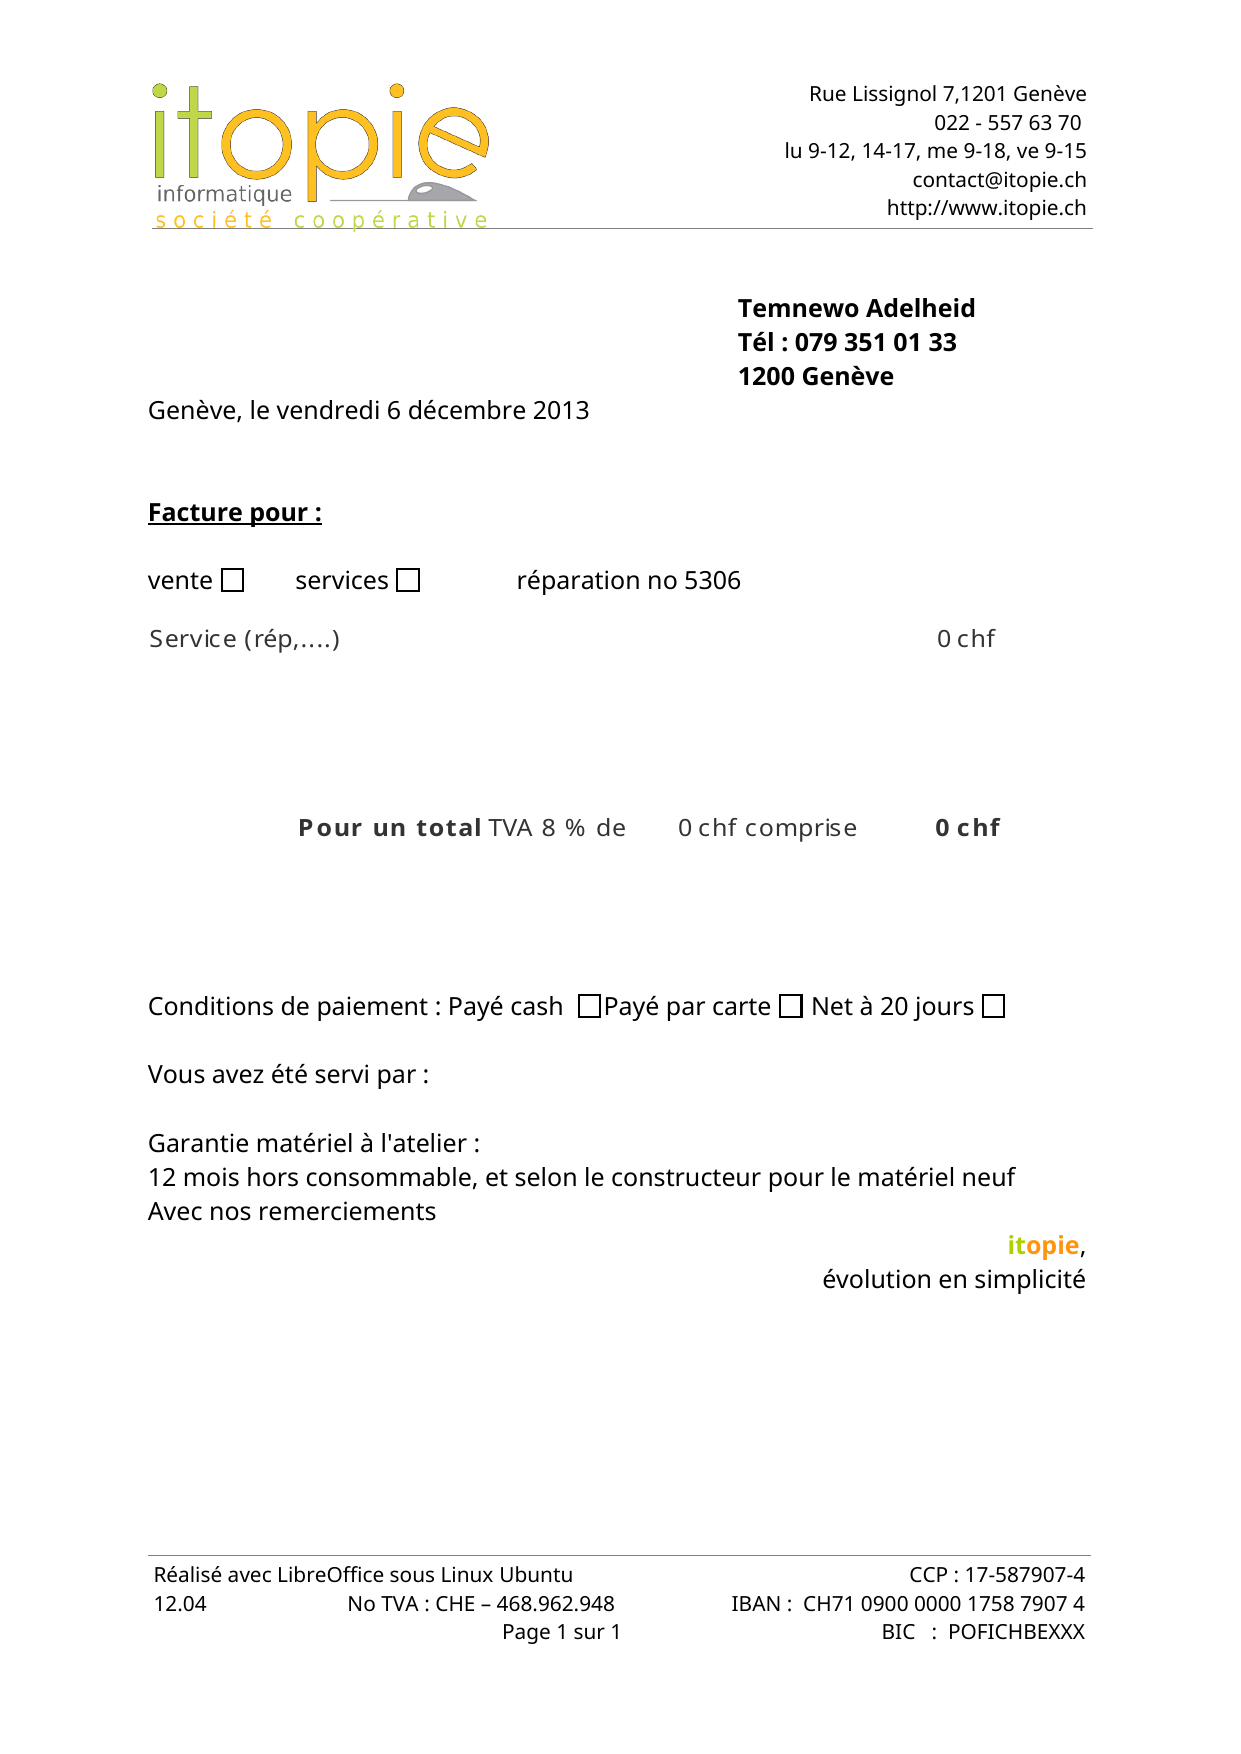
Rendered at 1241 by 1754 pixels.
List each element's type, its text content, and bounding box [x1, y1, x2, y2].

text Garantie matériel à l'atelier : [148, 1125, 1093, 1159]
text évolution en simplicité [148, 1262, 1093, 1296]
text Facture pour : [148, 495, 1093, 529]
picture [138, 72, 500, 244]
text Conditions de paiement : Payé cash Payé par carte Net à 20 jours [148, 989, 1093, 1023]
text Temnewo Adelheid [148, 290, 1093, 324]
text Vous avez été servi par : [148, 1057, 1093, 1091]
text 1200 Genève [148, 358, 1093, 392]
text Tél : 079 351 01 33 [148, 324, 1093, 358]
text itopie, [148, 1227, 1093, 1262]
text Avec nos remerciements [148, 1193, 1093, 1227]
text vente services réparation no 5306 [148, 563, 1093, 597]
text Genève, le vendredi 6 décembre 2013 [148, 392, 1093, 427]
text 12 mois hors consommable, et selon le constructeur pour le matériel neuf [148, 1159, 1093, 1193]
